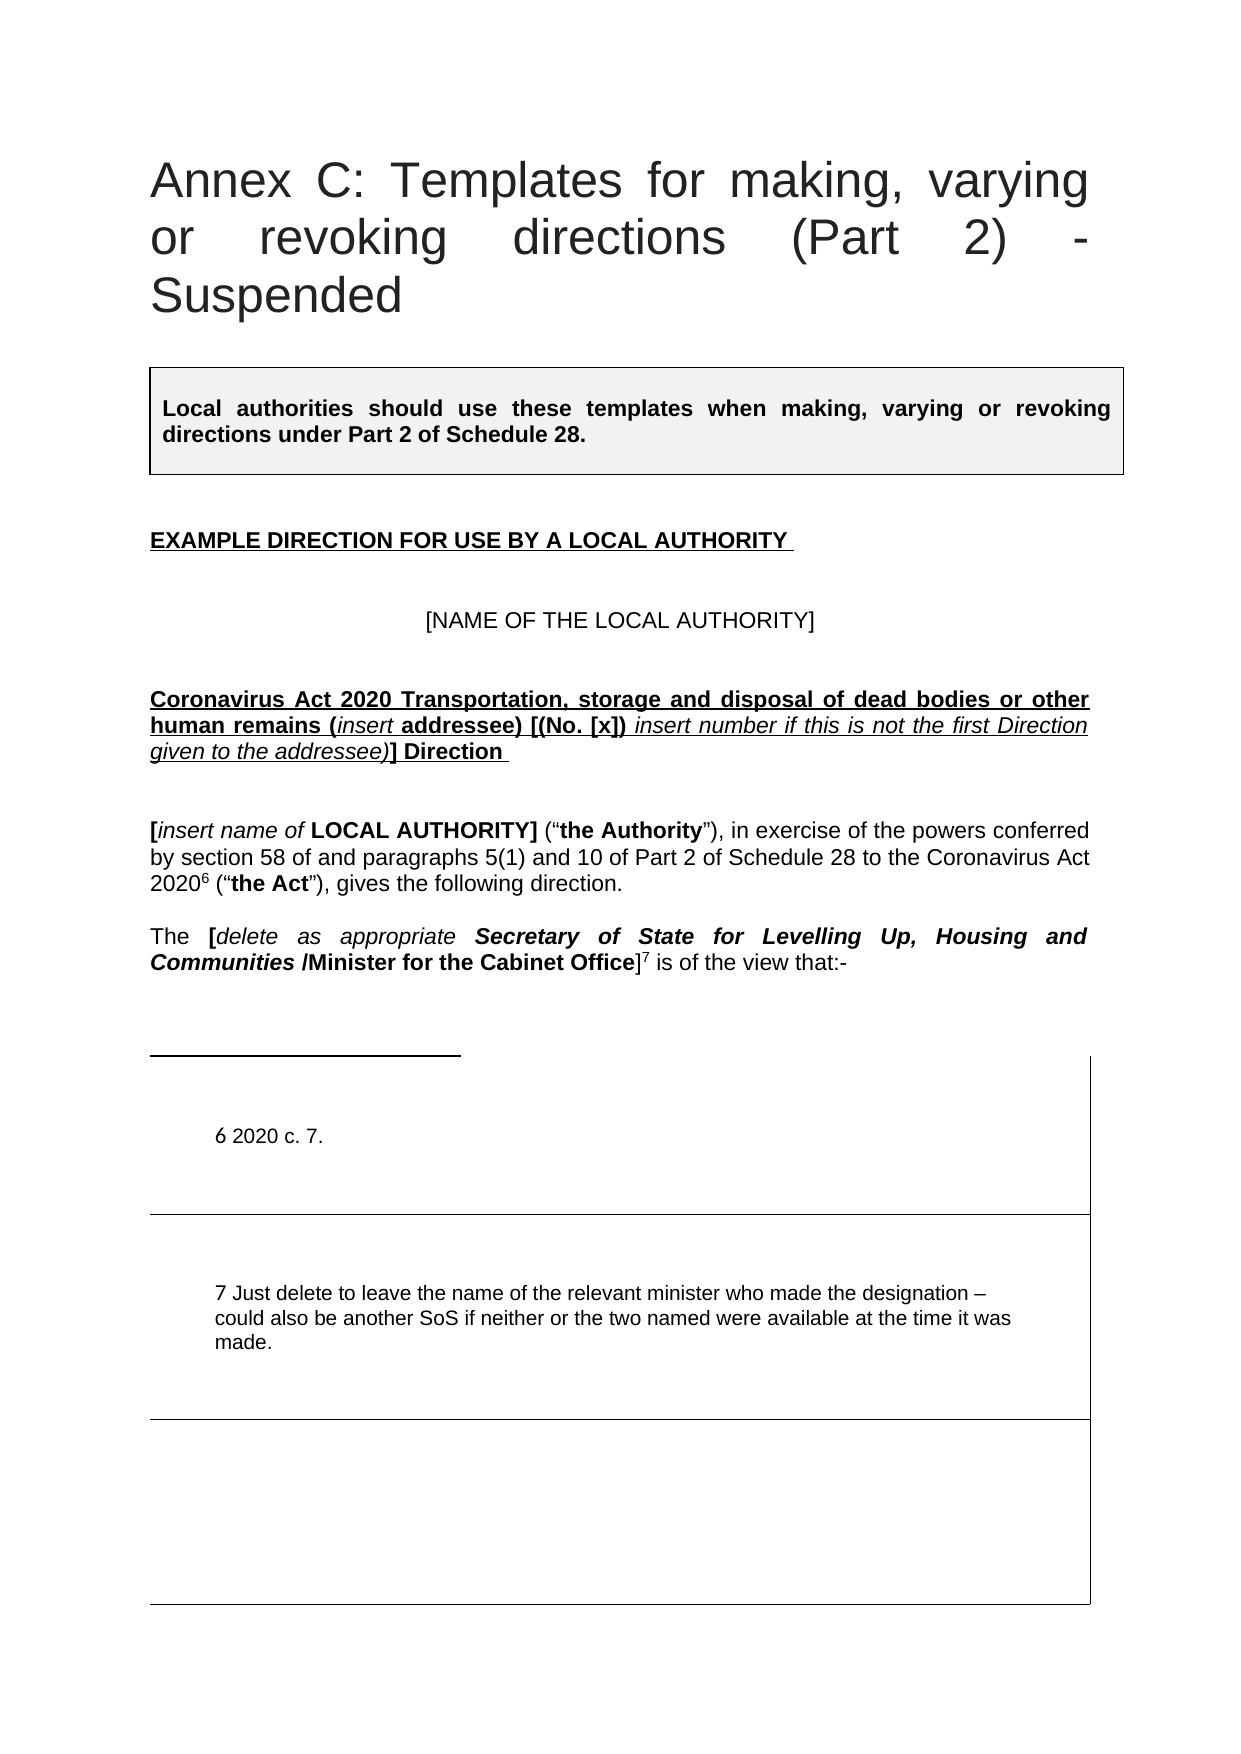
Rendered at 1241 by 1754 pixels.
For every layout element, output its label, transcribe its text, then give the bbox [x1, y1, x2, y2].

text human remains (insert addressee) [(No. [x]) insert number if this is not the first Direction given to the addressee)] Direction [150, 710, 1090, 765]
text The [delete as appropriate Secretary of State for Levelling Up, Housing and Communities /Minister for the Cabinet Office] is of the view that:- [150, 923, 1090, 976]
table_header Local authorities should use these templates when making, varying or revoking directions under Part 2 of Schedule 28. [151, 368, 1123, 474]
text 2020 c. 7. [150, 1056, 1090, 1214]
text [insert name of LOCAL AUTHORITY] (“the Authority”), in exercise of the powers conferred by section 58 of and paragraphs 5(1) and 10 of Part 2 of Schedule 28 to the Coronavirus Act 2020 (“the Act”), gives the following direction. [150, 817, 1090, 896]
text Coronavirus Act 2020 Transportation, storage and disposal of dead bodies or other [150, 686, 1090, 708]
subtitle Annex C: Templates for making, varying or revoking directions (Part 2) - Suspended [150, 150, 1090, 322]
text Just delete to leave the name of the relevant minister who made the designation – could also be another SoS if neither or the two named were available at the time it was made. [150, 1214, 1090, 1419]
text [NAME OF THE LOCAL AUTHORITY] [150, 607, 1090, 633]
text EXAMPLE DIRECTION FOR USE BY A LOCAL AUTHORITY [150, 527, 1090, 554]
